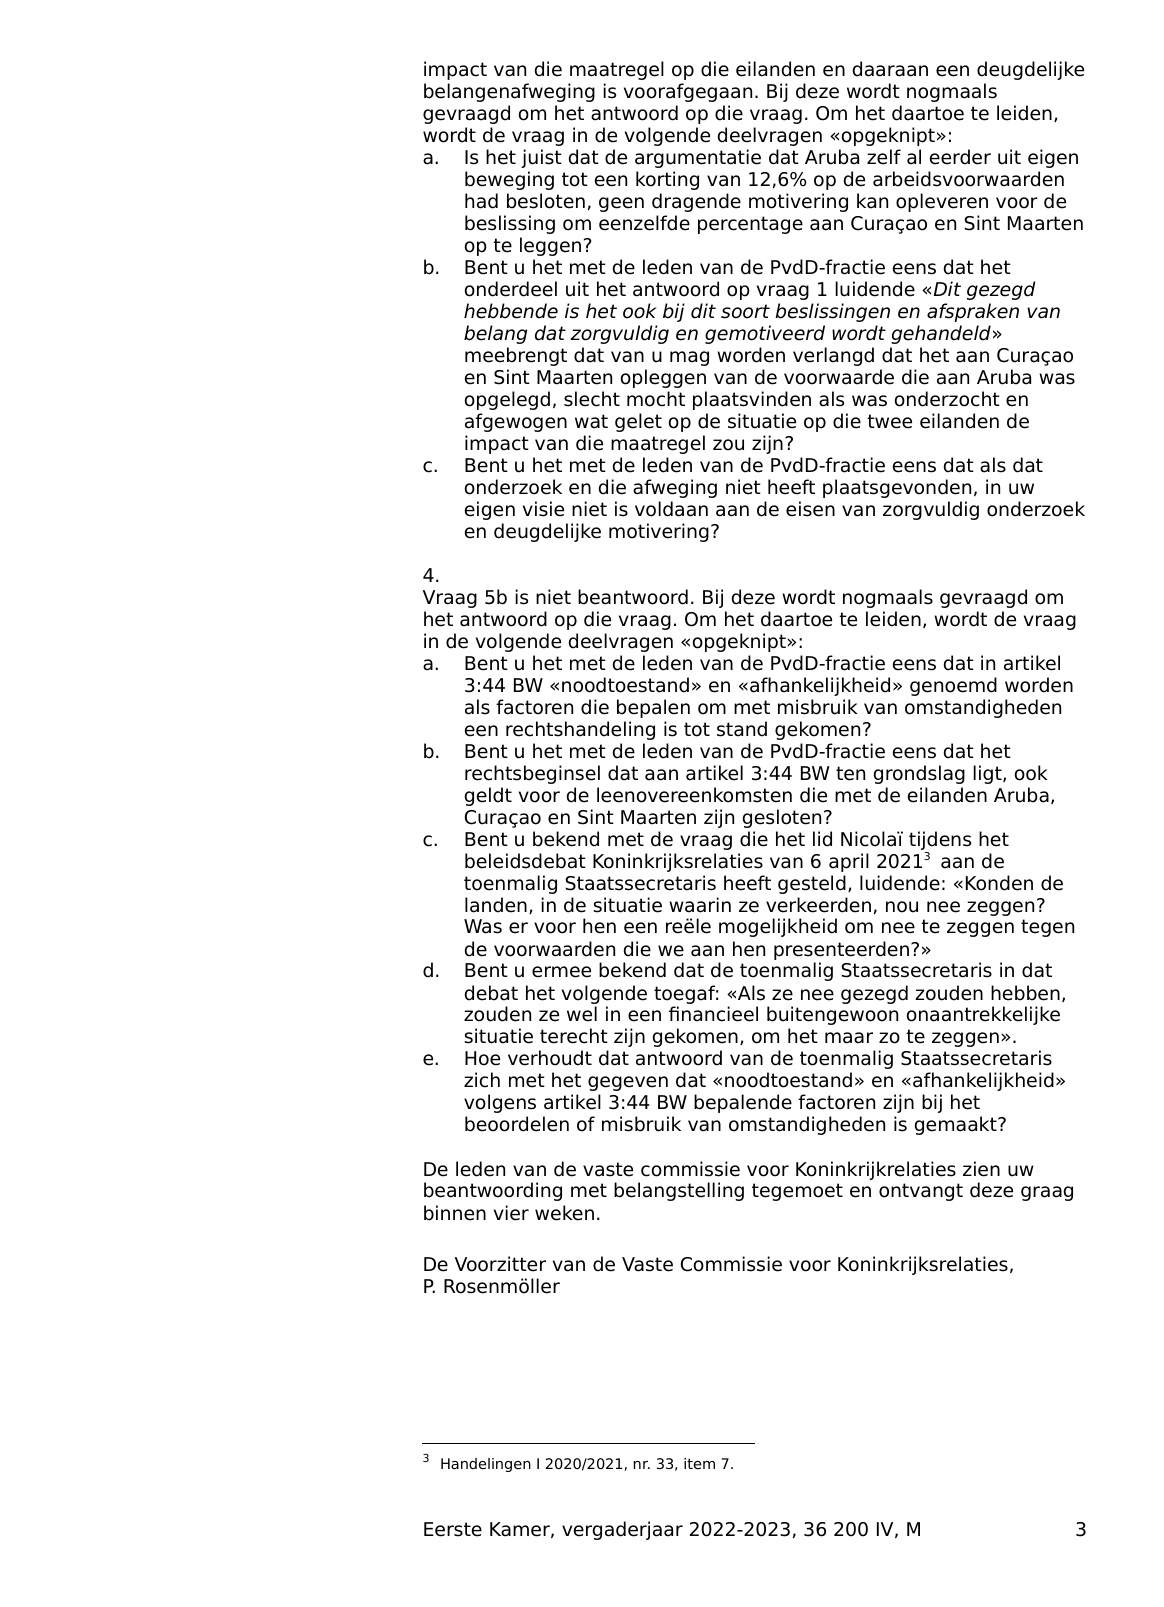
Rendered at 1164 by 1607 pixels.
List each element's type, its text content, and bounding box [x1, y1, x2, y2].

text b. Bent u het met de leden van de PvdD-fractie eens dat het onderdeel uit het antwoord op vraag 1 luidende «Dit gezegd hebbende is het ook bij dit soort beslissingen en afspraken van belang dat zorgvuldig en gemotiveerd wordt gehandeld» meebrengt dat van u mag worden verlangd dat het aan Curaçao en Sint Maarten opleggen van de voorwaarde die aan Aruba was opgelegd, slecht mocht plaatsvinden als was onderzocht en afgewogen wat gelet op de situatie op die twee eilanden de impact van die maatregel zou zijn? [422, 257, 1087, 455]
text De leden van de vaste commissie voor Koninkrijkrelaties zien uw beantwoording met belangstelling tegemoet en ontvangt deze graag binnen vier weken. [422, 1158, 1087, 1224]
text e. Hoe verhoudt dat antwoord van de toenmalig Staatssecretaris zich met het gegeven dat «noodtoestand» en «afhankelijkheid» volgens artikel 3:44 BW bepalende factoren zijn bij het beoordelen of misbruik van omstandigheden is gemaakt? [422, 1048, 1087, 1136]
text a. Is het juist dat de argumentatie dat Aruba zelf al eerder uit eigen beweging tot een korting van 12,6% op de arbeidsvoorwaarden had besloten, geen dragende motivering kan opleveren voor de beslissing om eenzelfde percentage aan Curaçao en Sint Maarten op te leggen? [422, 147, 1087, 257]
text c. Bent u het met de leden van de PvdD-fractie eens dat als dat onderzoek en die afweging niet heeft plaatsgevonden, in uw eigen visie niet is voldaan aan de eisen van zorgvuldig onderzoek en deugdelijke motivering? [422, 455, 1087, 543]
text De Voorzitter van de Vaste Commissie voor Koninkrijksrelaties, P. Rosenmöller [422, 1254, 1087, 1298]
text Handelingen I 2020/2021, nr. 33, item 7. [422, 1452, 1087, 1474]
text b. Bent u het met de leden van de PvdD-fractie eens dat het rechtsbeginsel dat aan artikel 3:44 BW ten grondslag ligt, ook geldt voor de leenovereenkomsten die met de eilanden Aruba, Curaçao en Sint Maarten zijn gesloten? [422, 741, 1087, 828]
text d. Bent u ermee bekend dat de toenmalig Staatssecretaris in dat debat het volgende toegaf: «Als ze nee gezegd zouden hebben, zouden ze wel in een financieel buitengewoon onaantrekkelijke situatie terecht zijn gekomen, om het maar zo te zeggen». [422, 960, 1087, 1048]
text Vraag 5b is niet beantwoord. Bij deze wordt nogmaals gevraagd om het antwoord op die vraag. Om het daartoe te leiden, wordt de vraag in de volgende deelvragen «opgeknipt»: [422, 587, 1087, 653]
text a. Bent u het met de leden van de PvdD-fractie eens dat in artikel 3:44 BW «noodtoestand» en «afhankelijkheid» genoemd worden als factoren die bepalen om met misbruik van omstandigheden een rechtshandeling is tot stand gekomen? [422, 653, 1087, 741]
text impact van die maatregel op die eilanden en daaraan een deugdelijke belangenafweging is voorafgegaan. Bij deze wordt nogmaals gevraagd om het antwoord op die vraag. Om het daartoe te leiden, wordt de vraag in de volgende deelvragen «opgeknipt»: [422, 59, 1087, 147]
text 4. [422, 565, 1087, 587]
text c. Bent u bekend met de vraag die het lid Nicolaï tijdens het beleidsdebat Koninkrijksrelaties van 6 april 2021 aan de toenmalig Staatssecretaris heeft gesteld, luidende: «Konden de landen, in de situatie waarin ze verkeerden, nou nee zeggen? Was er voor hen een reële mogelijkheid om nee te zeggen tegen de voorwaarden die we aan hen presenteerden?» [422, 828, 1087, 960]
